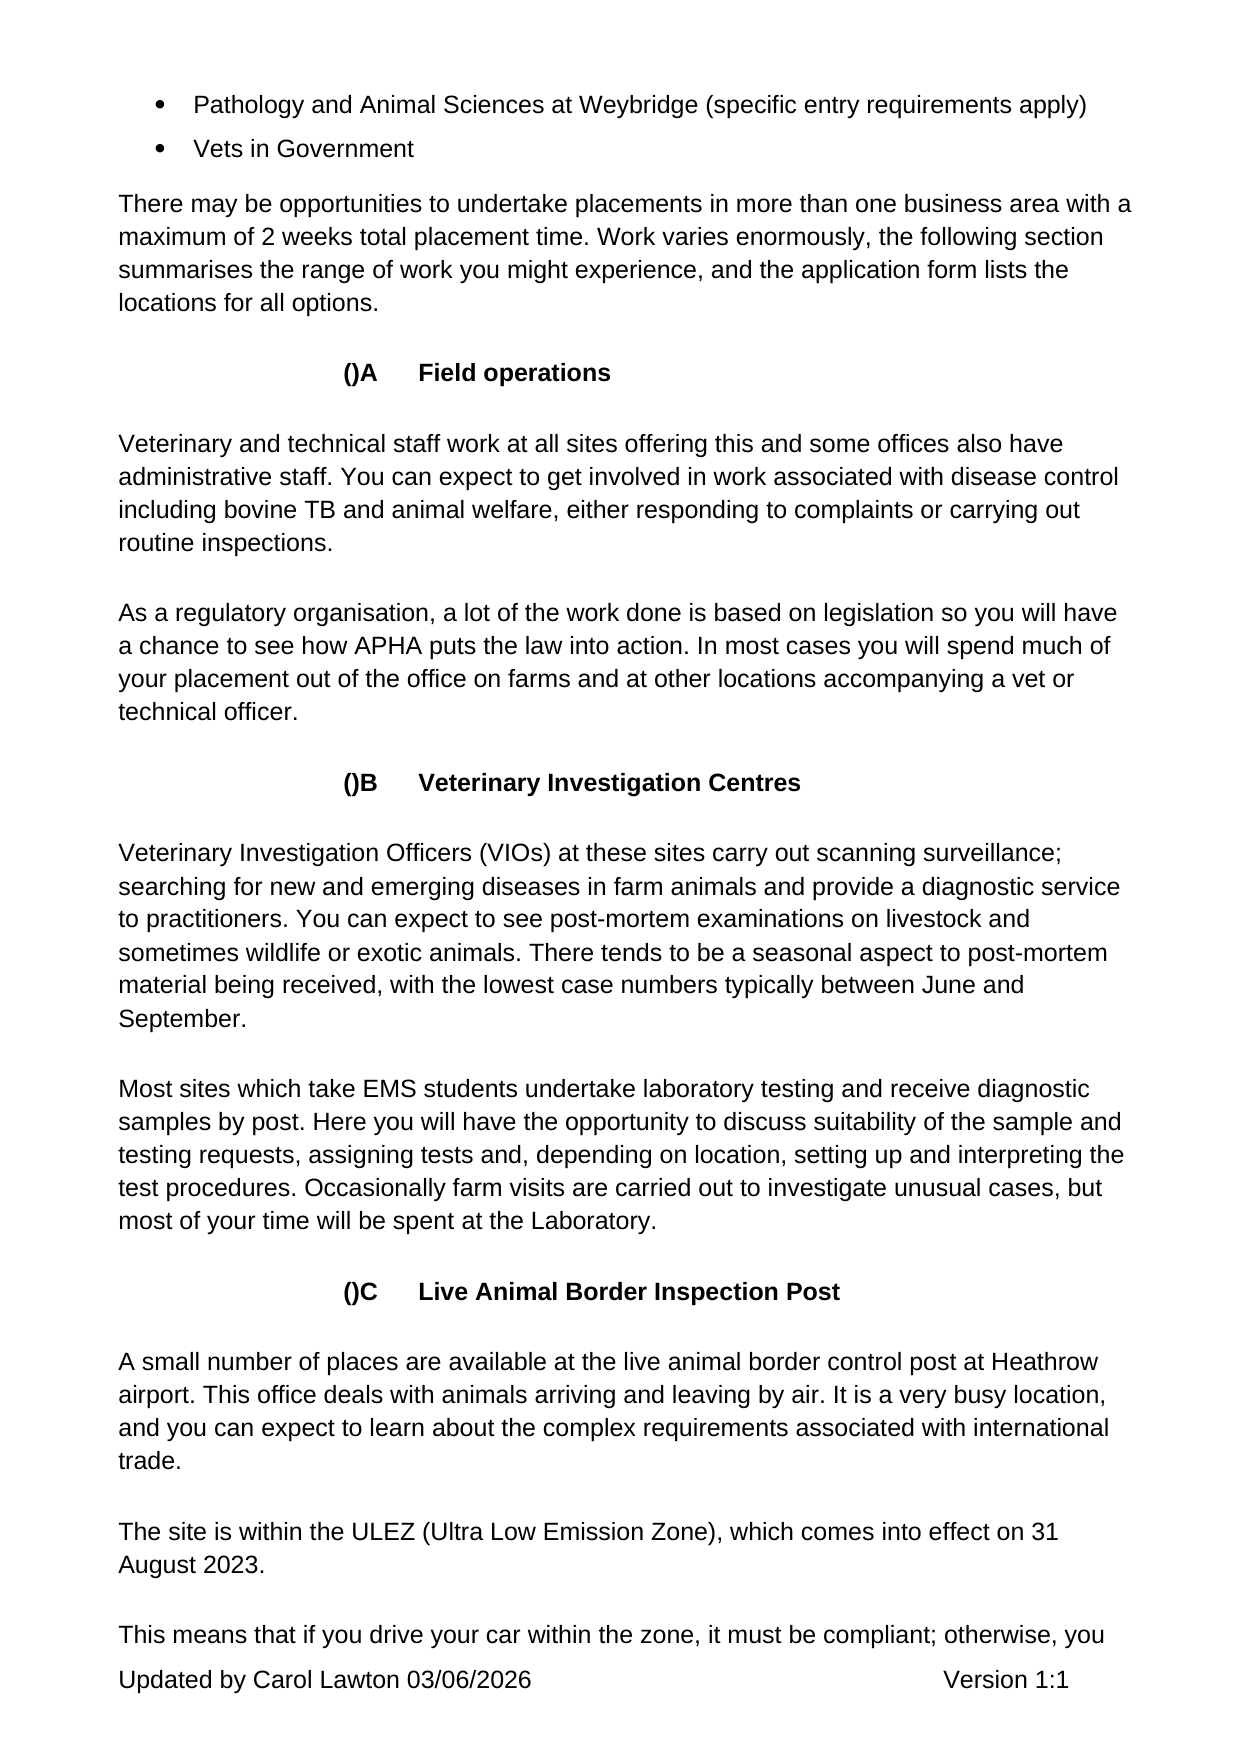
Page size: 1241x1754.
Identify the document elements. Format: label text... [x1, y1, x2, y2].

text As a regulatory organisation, a lot of the work done is based on legislation so you will have a chance to see how APHA puts the law into action. In most cases you will spend much of your placement out of the office on farms and at other locations accompanying a vet or technical officer. [118, 598, 1137, 726]
list Pathology and Animal Sciences at Weybridge (specific entry requirements apply) [156, 89, 1137, 120]
subtitle Field operations [343, 358, 1137, 387]
text A small number of places are available at the live animal border control post at Heathrow airport. This office deals with animals arriving and leaving by air. It is a very busy location, and you can expect to learn about the complex requirements associated with international trade. [118, 1347, 1137, 1475]
text There may be opportunities to undertake placements in more than one business area with a maximum of 2 weeks total placement time. Work varies enormously, the following section summarises the range of work you might experience, and the application form lists the locations for all options. [118, 189, 1137, 316]
text Veterinary and technical staff work at all sites offering this and some offices also have administrative staff. You can expect to get involved in work associated with disease control including bovine TB and animal welfare, either responding to complaints or carrying out routine inspections. [118, 429, 1137, 557]
text The site is within the ULEZ (Ultra Low Emission Zone), which comes into effect on 31 August 2023. [118, 1517, 1137, 1578]
text Veterinary Investigation Officers (VIOs) at these sites carry out scanning surveillance; searching for new and emerging diseases in farm animals and provide a diagnostic service to practitioners. You can expect to see post-mortem examinations on livestock and sometimes wildlife or exotic animals. There tends to be a seasonal aspect to post-mortem material being received, with the lowest case numbers typically between June and September. [118, 838, 1137, 1032]
text This means that if you drive your car within the zone, it must be compliant; otherwise, you [118, 1620, 1137, 1649]
text Most sites which take EMS students undertake laboratory testing and receive diagnostic samples by post. Here you will have the opportunity to discuss suitability of the sample and testing requests, assigning tests and, depending on location, setting up and interpreting the test procedures. Occasionally farm visits are carried out to investigate unusual cases, but most of your time will be spent at the Laboratory. [118, 1074, 1137, 1235]
list Vets in Government [156, 132, 1137, 164]
subtitle Live Animal Border Inspection Post [343, 1277, 1137, 1305]
subtitle Veterinary Investigation Centres [343, 768, 1137, 797]
